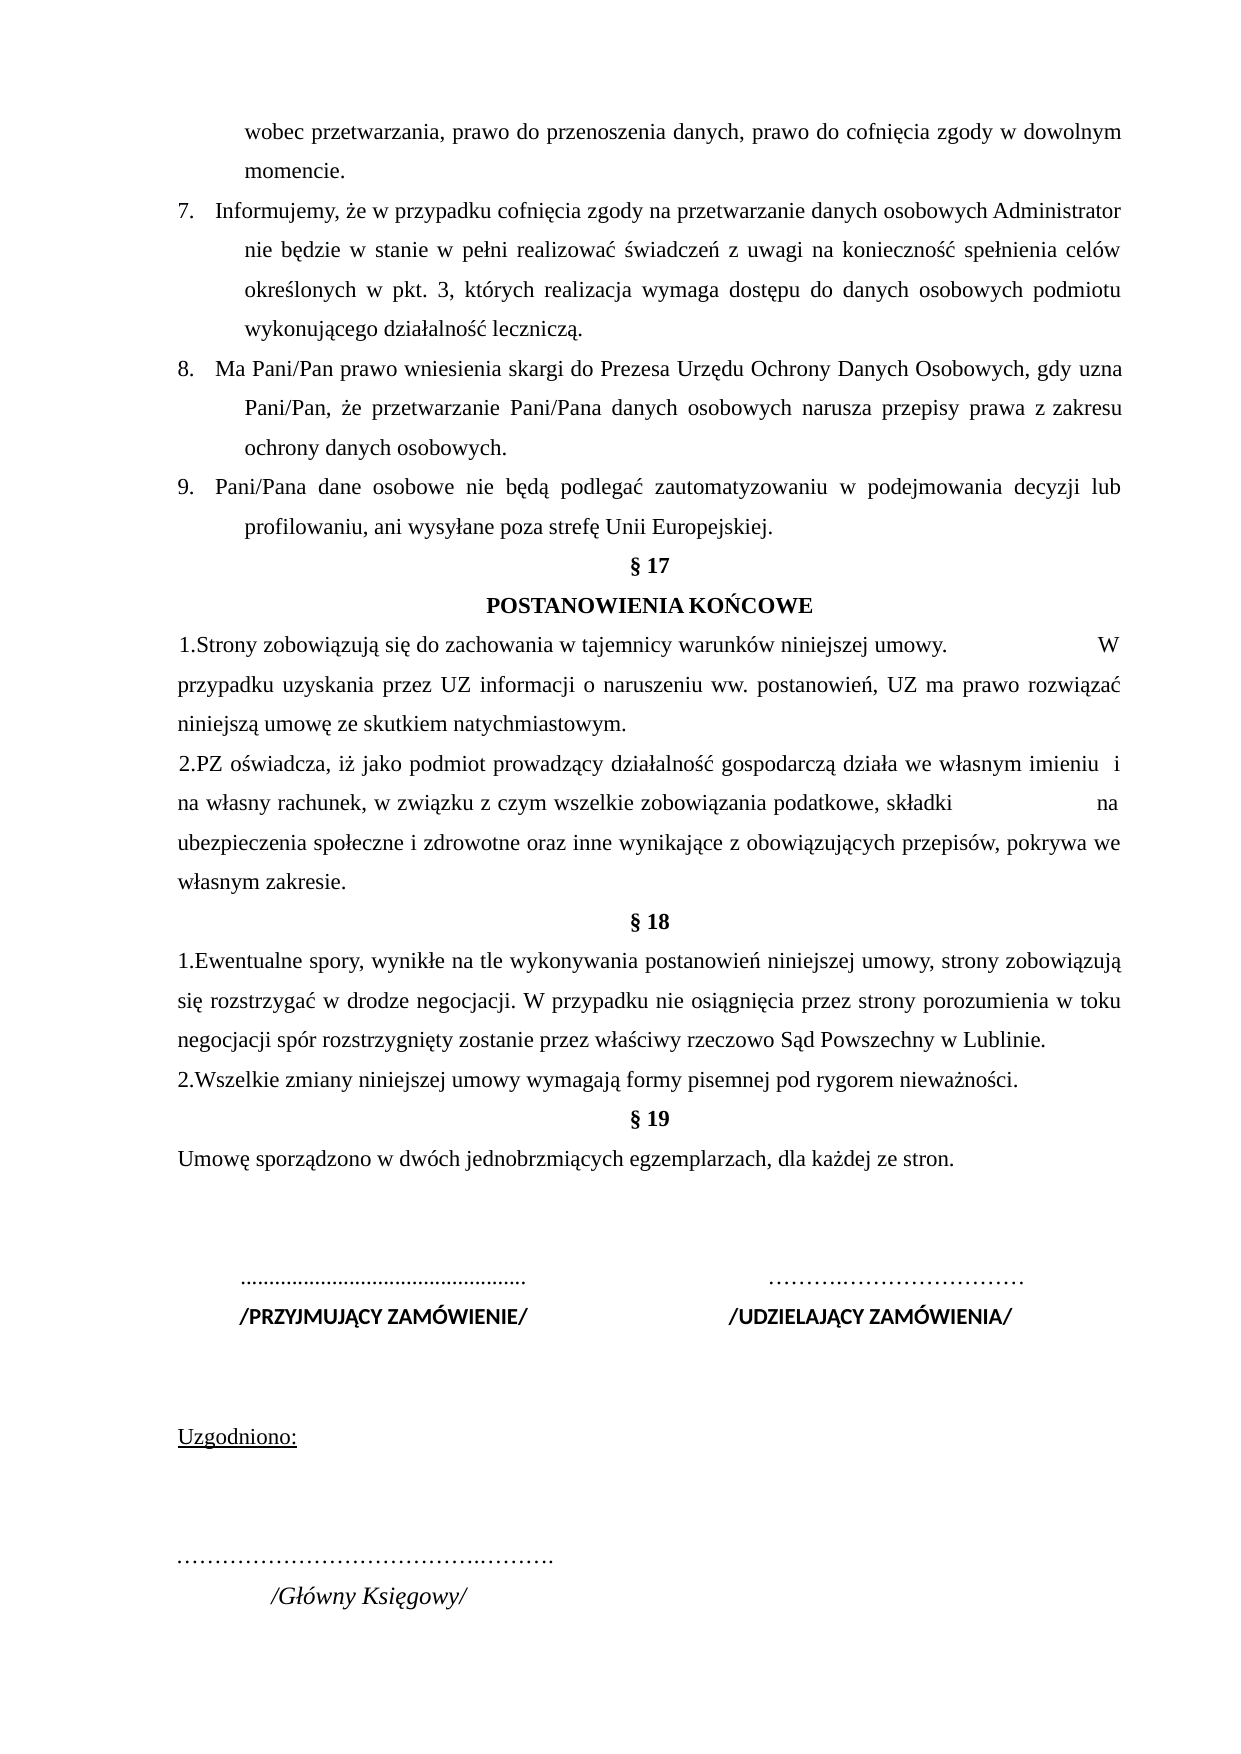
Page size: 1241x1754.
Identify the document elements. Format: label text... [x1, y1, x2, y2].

text § 18 [177, 908, 1122, 934]
text Uzgodniono: [177, 1423, 1122, 1450]
text § 17 [177, 552, 1122, 579]
text .................................................. ……….…………………… [177, 1263, 1122, 1289]
text § 19 [177, 1105, 1122, 1131]
list Ewentualne spory, wynikłe na tle wykonywania postanowień niniejszej umowy, strony zobowiązują się rozstrzygać w drodze negocjacji. W przypadku nie osiągnięcia przez strony porozumienia w toku negocjacji spór rozstrzygnięty zostanie przez właściwy rzeczowo Sąd Powszechny w Lublinie. [177, 947, 1122, 1052]
text Umowę sporządzono w dwóch jednobrzmiących egzemplarzach, dla każdej ze stron. [177, 1144, 1122, 1171]
list Pani/Pana dane osobowe nie będą podlegać zautomatyzowaniu w podejmowania decyzji lub profilowaniu, ani wysyłane poza strefę Unii Europejskiej. [177, 473, 1122, 539]
text /PRZYJMUJĄCY ZAMÓWIENIE/ /UDZIELAJĄCY ZAMÓWIENIA/ [177, 1302, 1122, 1331]
text /Główny Księgowy/ [177, 1581, 1122, 1610]
list Strony zobowiązują się do zachowania w tajemnicy warunków niniejszej umowy. W przypadku uzyskania przez UZ informacji o naruszeniu ww. postanowień, UZ ma prawo rozwiązać niniejszą umowę ze skutkiem natychmiastowym. [177, 631, 1122, 737]
text ………………………………….………. [176, 1542, 1122, 1568]
list Ma Pani/Pan prawo wniesienia skargi do Prezesa Urzędu Ochrony Danych Osobowych, gdy uzna Pani/Pan, że przetwarzanie Pani/Pana danych osobowych narusza przepisy prawa z zakresu ochrony danych osobowych. [177, 355, 1122, 460]
list wobec przetwarzania, prawo do przenoszenia danych, prawo do cofnięcia zgody w dowolnym momencie. [177, 118, 1122, 184]
list Informujemy, że w przypadku cofnięcia zgody na przetwarzanie danych osobowych Administrator nie będzie w stanie w pełni realizować świadczeń z uwagi na konieczność spełnienia celów określonych w pkt. 3, których realizacja wymaga dostępu do danych osobowych podmiotu wykonującego działalność leczniczą. [177, 197, 1122, 342]
list Wszelkie zmiany niniejszej umowy wymagają formy pisemnej pod rygorem nieważności. [177, 1066, 1122, 1092]
text POSTANOWIENIA KOŃCOWE [177, 592, 1122, 618]
list PZ oświadcza, iż jako podmiot prowadzący działalność gospodarczą działa we własnym imieniu i na własny rachunek, w związku z czym wszelkie zobowiązania podatkowe, składki na ubezpieczenia społeczne i zdrowotne oraz inne wynikające z obowiązujących przepisów, pokrywa we własnym zakresie. [177, 750, 1122, 894]
